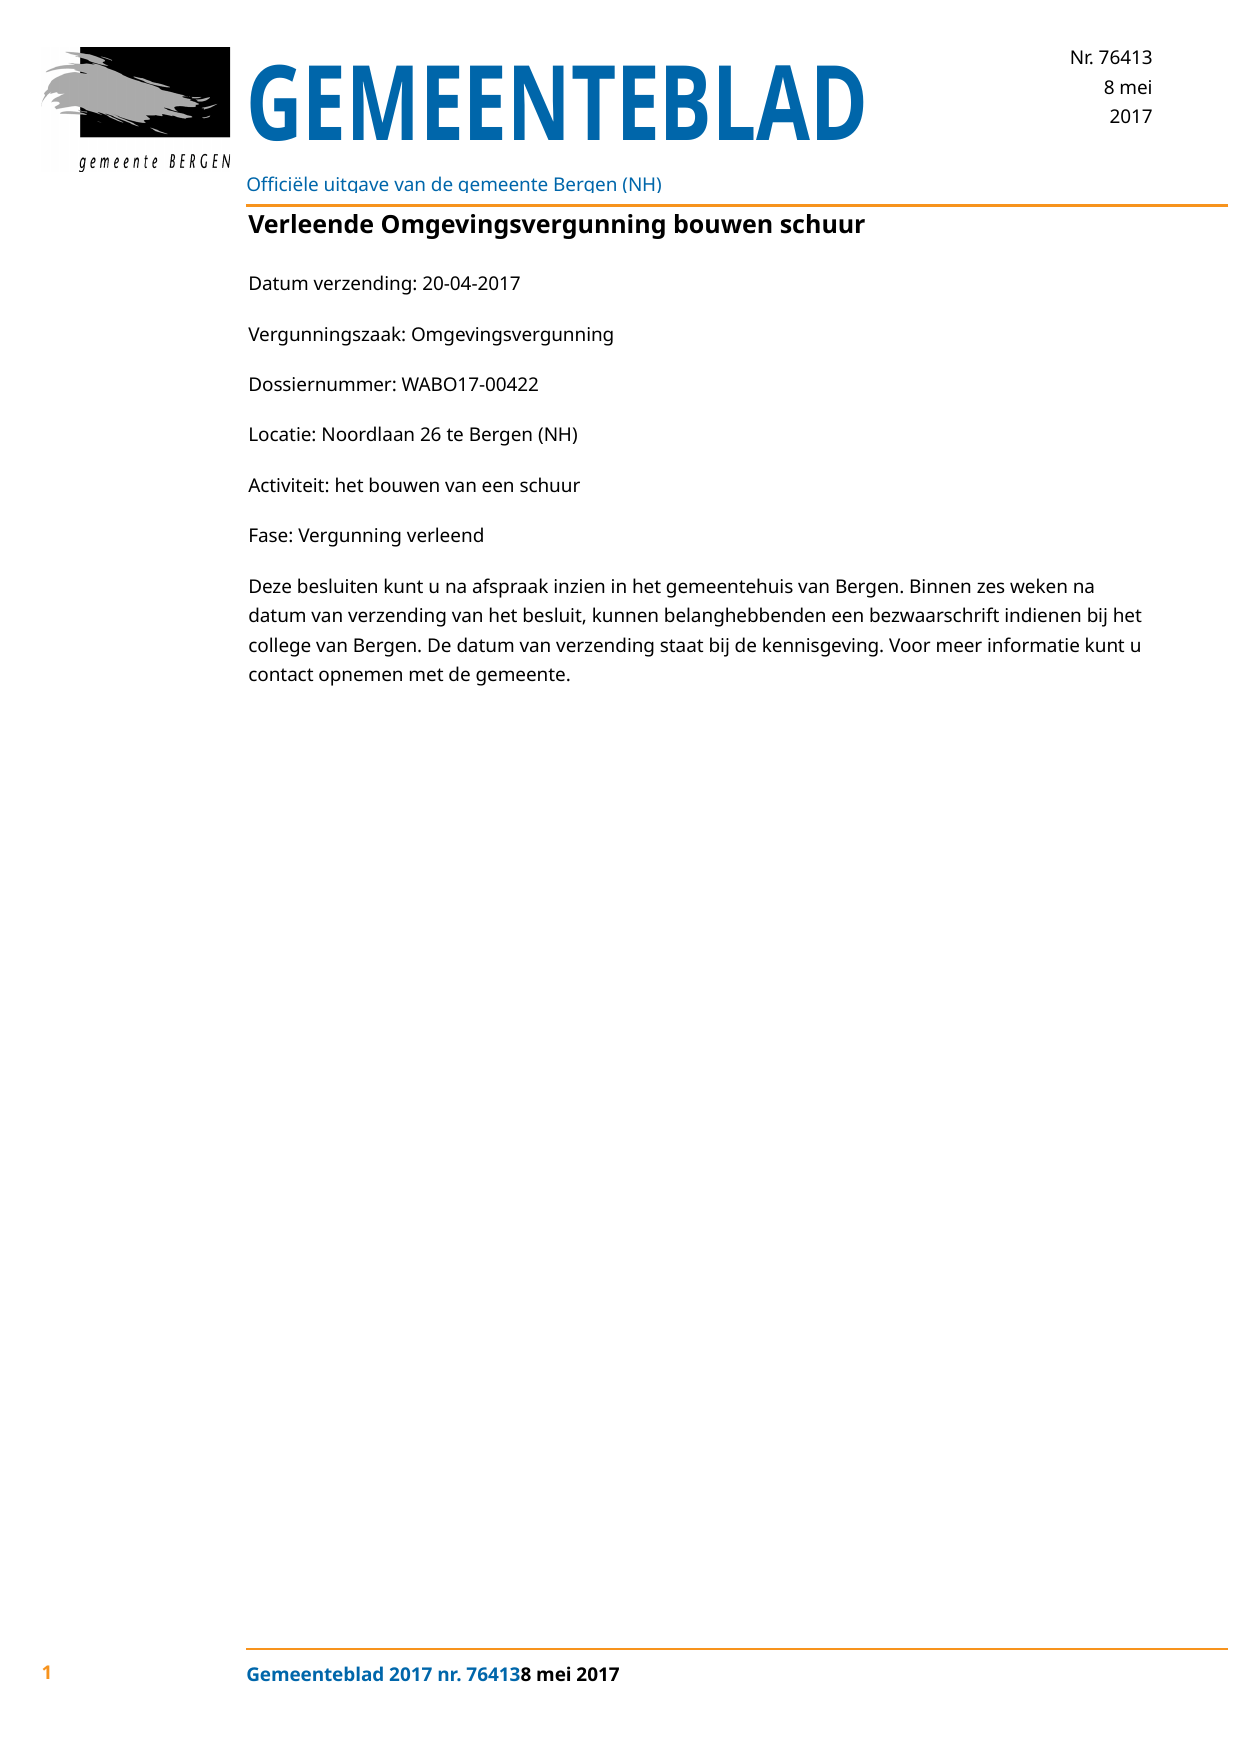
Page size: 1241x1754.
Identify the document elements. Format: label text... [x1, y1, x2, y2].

text Activiteit: het bouwen van een schuur [248, 472, 1152, 498]
text Datum verzending: 20-04-2017 [248, 270, 1152, 296]
text Verleende Omgevingsvergunning bouwen schuur [248, 207, 1152, 241]
text Locatie: Noordlaan 26 te Bergen (NH) [248, 422, 1152, 447]
text Fase: Vergunning verleend [248, 522, 1152, 548]
text Dossiernummer: WABO17-00422 [248, 371, 1152, 397]
picture [41, 47, 231, 172]
text Vergunningszaak: Omgevingsvergunning [248, 321, 1152, 346]
text Deze besluiten kunt u na afspraak inzien in het gemeentehuis van Bergen. Binnen zes weken na datum van verzending van het besluit, kunnen belanghebbenden een bezwaarschrift indienen bij het college van Bergen. De datum van verzending staat bij de kennisgeving. Voor meer informatie kunt u contact opnemen met de gemeente. [248, 573, 1152, 687]
